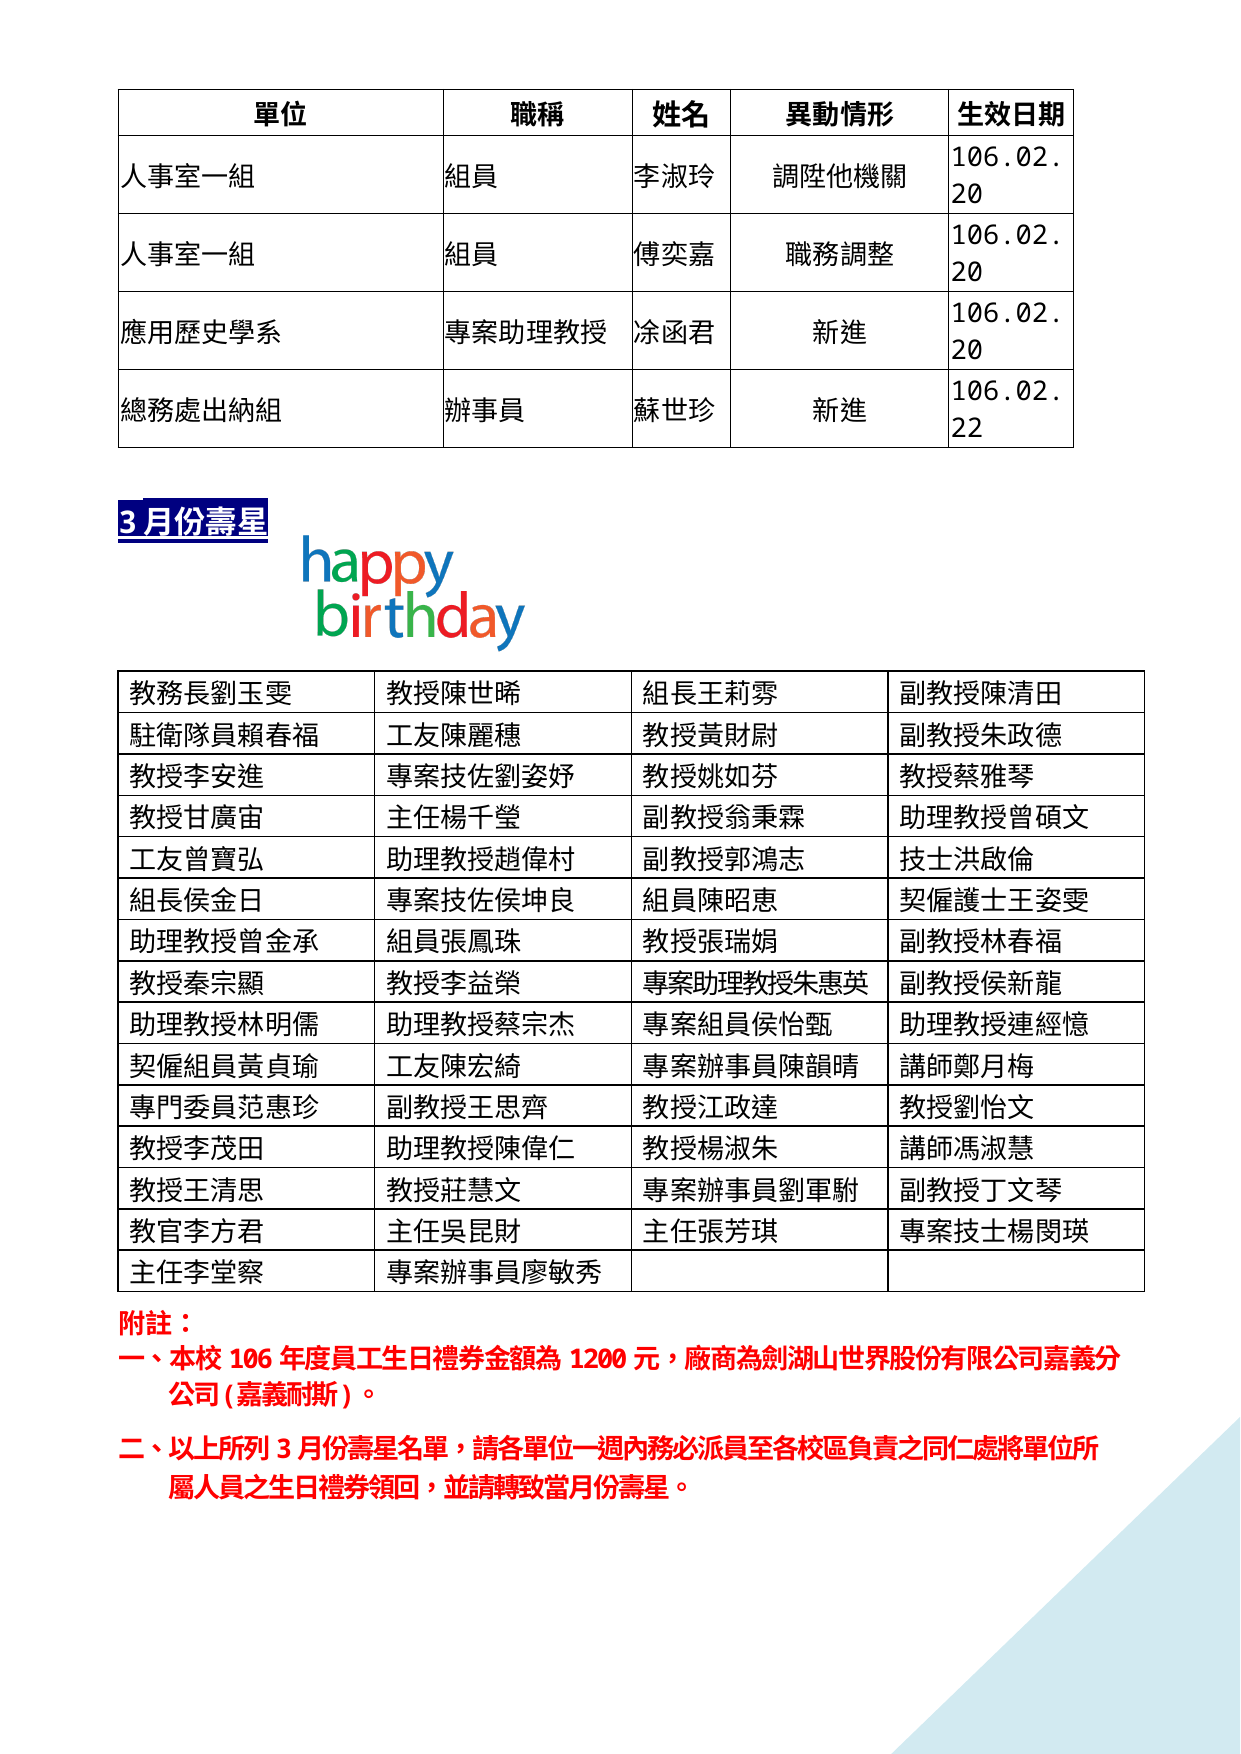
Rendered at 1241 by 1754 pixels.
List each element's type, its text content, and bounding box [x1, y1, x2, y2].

table_cell 技士洪啟倫 [889, 837, 1144, 877]
table_cell 調陞他機關 [731, 136, 948, 213]
table_header 職稱 [444, 90, 632, 135]
table_header 組長王莉雰 [632, 672, 887, 712]
table_cell 助理教授林明儒 [119, 1003, 374, 1043]
text 一、本校106年度員工生日禮券金額為1200元，廠商為劍湖山世界股份有限公司嘉義分公司(嘉義耐斯)。 [118, 1340, 1122, 1411]
table_cell 專案辦事員陳韻晴 [632, 1044, 887, 1084]
table_cell 契僱護士王姿雯 [889, 879, 1144, 918]
table_cell 專案技佐劉姿妤 [375, 755, 631, 794]
table_cell 專案助理教授 [444, 292, 632, 369]
table_header 教務長劉玉雯 [119, 672, 374, 712]
table_cell 106.02.22 [949, 370, 1073, 447]
table_cell 主任楊千瑩 [375, 796, 631, 836]
table_cell 應用歷史學系 [119, 292, 443, 369]
table_cell 教授莊慧文 [375, 1168, 631, 1208]
table_cell 契僱組員黃貞瑜 [119, 1044, 374, 1084]
table_header 生效日期 [949, 90, 1073, 135]
table_cell 組員陳昭恵 [632, 879, 887, 918]
table_cell 教授甘廣宙 [119, 796, 374, 836]
table_cell 工友陳宏綺 [375, 1044, 631, 1084]
table_header 姓名 [633, 90, 730, 135]
table_cell 副教授翁秉霖 [632, 796, 887, 836]
table_cell 專案組員侯怡甄 [632, 1003, 887, 1043]
table_cell 副教授朱政德 [889, 713, 1144, 753]
table_header 單位 [119, 90, 443, 135]
table_cell 駐衛隊員賴春福 [119, 713, 374, 753]
table_cell 副教授林春福 [889, 920, 1144, 960]
table_cell 組員 [444, 136, 632, 213]
table_cell 專案辦事員劉軍駙 [632, 1168, 887, 1208]
table_cell 教授劉怡文 [889, 1086, 1144, 1125]
table_cell 主任李堂察 [119, 1251, 374, 1291]
table_cell 106.02.20 [949, 292, 1073, 369]
table_cell 組長侯金日 [119, 879, 374, 918]
table_cell 專案技佐侯坤良 [375, 879, 631, 918]
table_cell 人事室一組 [119, 214, 443, 291]
table_cell 工友陳麗穗 [375, 713, 631, 753]
table_cell 助理教授曾碩文 [889, 796, 1144, 836]
table_cell 助理教授蔡宗杰 [375, 1003, 631, 1043]
table_cell [889, 1251, 1144, 1291]
table_cell 主任吳昆財 [375, 1210, 631, 1249]
table_cell 106.02.20 [949, 214, 1073, 291]
table_cell 教官李方君 [119, 1210, 374, 1249]
table_header 教授陳世晞 [375, 672, 631, 712]
table_header 異動情形 [731, 90, 948, 135]
table_cell 教授楊淑朱 [632, 1127, 887, 1167]
table_cell 辦事員 [444, 370, 632, 447]
table_cell 新進 [731, 292, 948, 369]
table_cell 職務調整 [731, 214, 948, 291]
table_cell 教授蔡雅琴 [889, 755, 1144, 794]
table_cell 教授王清思 [119, 1168, 374, 1208]
table_cell 講師馮淑慧 [889, 1127, 1144, 1167]
text 3月份壽星 [118, 463, 1122, 655]
table_cell 助理教授曾金承 [119, 920, 374, 960]
table_cell 副教授王思齊 [375, 1086, 631, 1125]
table_cell 助理教授趙偉村 [375, 837, 631, 877]
table_cell 教授黃財尉 [632, 713, 887, 753]
table_cell 教授秦宗顯 [119, 962, 374, 1001]
table_cell 助理教授連經憶 [889, 1003, 1144, 1043]
table_cell 新進 [731, 370, 948, 447]
table_cell 工友曾寶弘 [119, 837, 374, 877]
table_cell 教授江政達 [632, 1086, 887, 1125]
table_cell 李淑玲 [633, 136, 730, 213]
table_cell 組員 [444, 214, 632, 291]
table_cell 總務處出納組 [119, 370, 443, 447]
table_cell 講師鄭月梅 [889, 1044, 1144, 1084]
table_cell 主任張芳琪 [632, 1210, 887, 1249]
table_cell 專案助理教授朱惠英 [632, 962, 887, 1001]
table_cell 教授姚如芬 [632, 755, 887, 794]
table_cell 凃函君 [633, 292, 730, 369]
table_cell 教授張瑞娟 [632, 920, 887, 960]
table_cell 專案技士楊閔瑛 [889, 1210, 1144, 1249]
table_cell [632, 1251, 887, 1291]
table_cell 教授李益榮 [375, 962, 631, 1001]
table_cell 專案辦事員廖敏秀 [375, 1251, 631, 1291]
text 二、以上所列3月份壽星名單，請各單位一週內務必派員至各校區負責之同仁處將單位所屬人員之生日禮券領回，並請轉致當月份壽星。 [118, 1427, 1122, 1506]
table_cell 副教授郭鴻志 [632, 837, 887, 877]
table_cell 副教授侯新龍 [889, 962, 1144, 1001]
table_cell 蘇世珍 [633, 370, 730, 447]
text 附註： [118, 1305, 1122, 1340]
table_cell 助理教授陳偉仁 [375, 1127, 631, 1167]
table_cell 專門委員范惠珍 [119, 1086, 374, 1125]
table_cell 教授李茂田 [119, 1127, 374, 1167]
table_cell 106.02.20 [949, 136, 1073, 213]
table_cell 教授李安進 [119, 755, 374, 794]
table_cell 組員張鳳珠 [375, 920, 631, 960]
table_header 副教授陳清田 [889, 672, 1144, 712]
table_cell 傅奕嘉 [633, 214, 730, 291]
table_cell 人事室一組 [119, 136, 443, 213]
table_cell 副教授丁文琴 [889, 1168, 1144, 1208]
